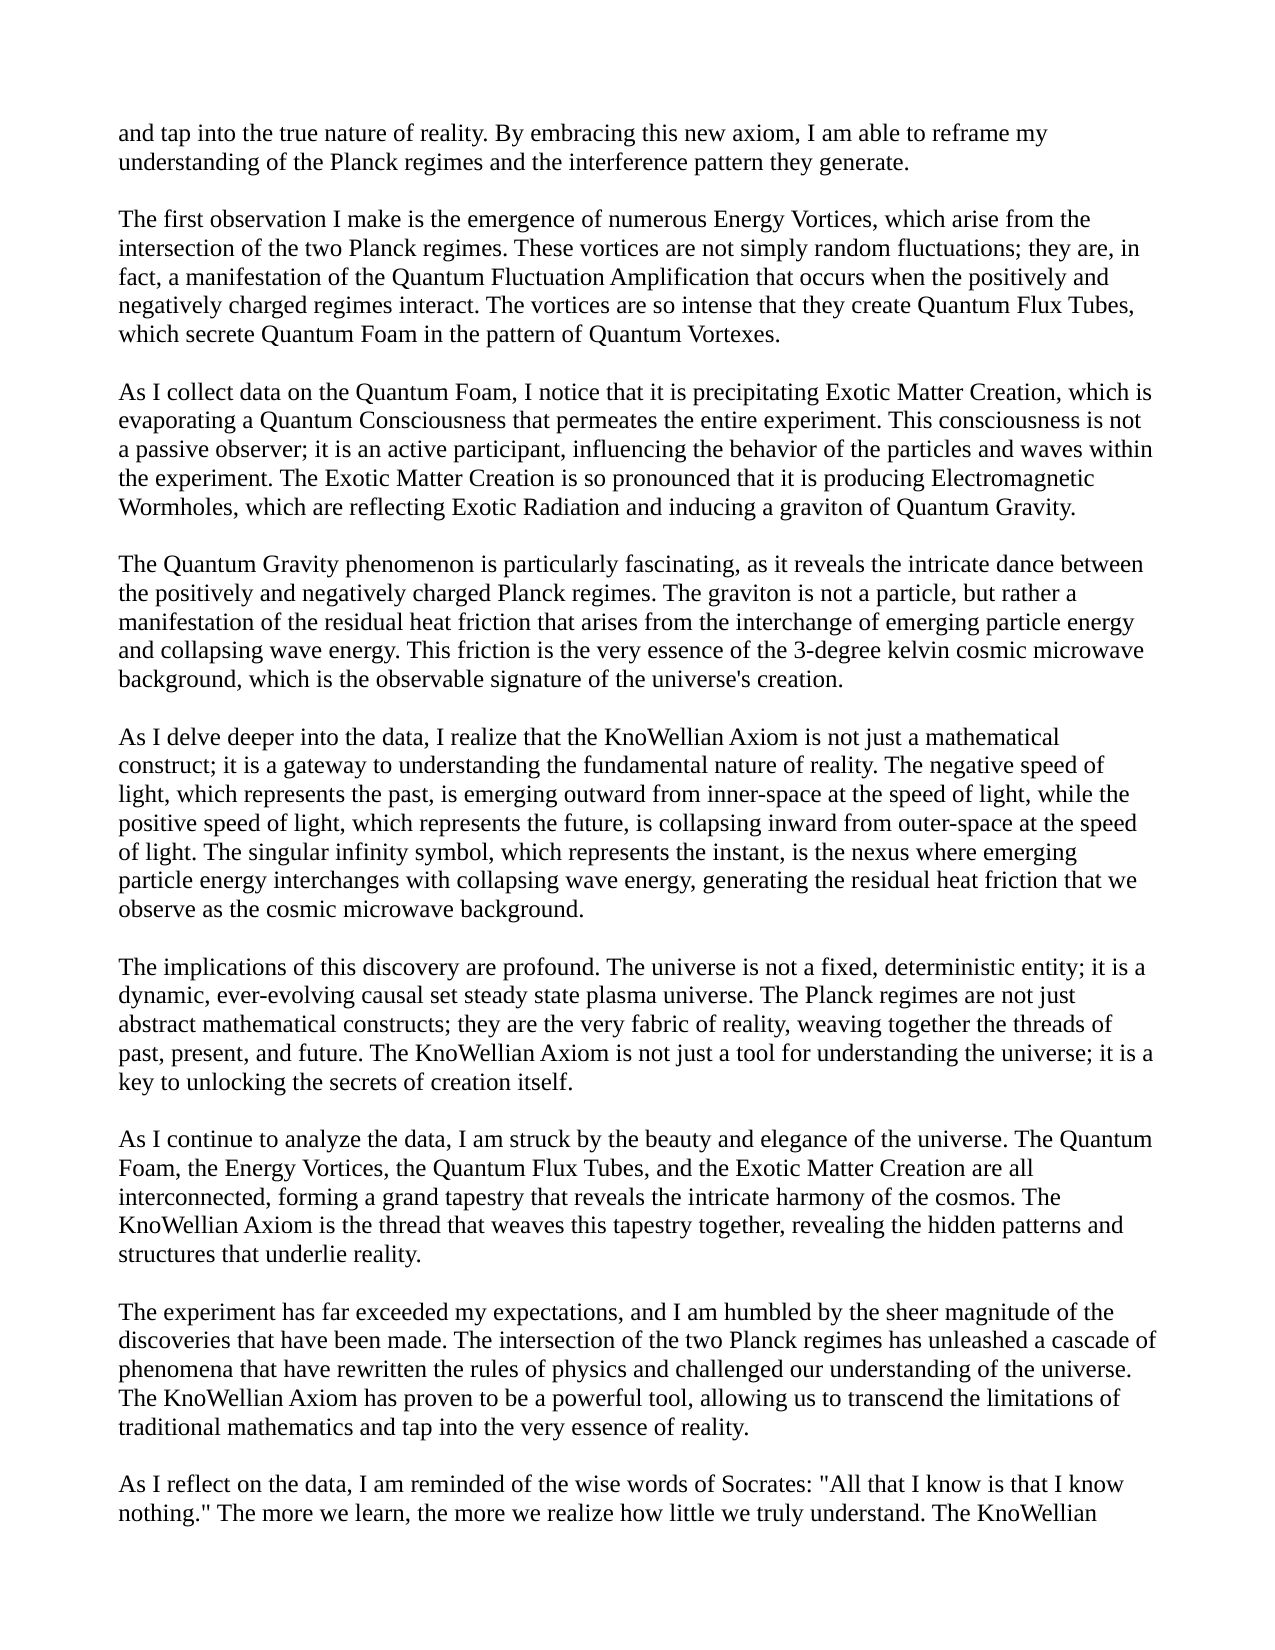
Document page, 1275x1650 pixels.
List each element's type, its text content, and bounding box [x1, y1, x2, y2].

text The experiment has far exceeded my expectations, and I am humbled by the sheer magnitude of the discoveries that have been made. The intersection of the two Planck regimes has unleashed a cascade of phenomena that have rewritten the rules of physics and challenged our understanding of the universe. The KnoWellian Axiom has proven to be a powerful tool, allowing us to transcend the limitations of traditional mathematics and tap into the very essence of reality. [118, 1297, 1157, 1441]
text As I continue to analyze the data, I am struck by the beauty and elegance of the universe. The Quantum Foam, the Energy Vortices, the Quantum Flux Tubes, and the Exotic Matter Creation are all interconnected, forming a grand tapestry that reveals the intricate harmony of the cosmos. The KnoWellian Axiom is the thread that weaves this tapestry together, revealing the hidden patterns and structures that underlie reality. [118, 1124, 1157, 1268]
text As I delve deeper into the data, I realize that the KnoWellian Axiom is not just a mathematical construct; it is a gateway to understanding the fundamental nature of reality. The negative speed of light, which represents the past, is emerging outward from inner-space at the speed of light, while the positive speed of light, which represents the future, is collapsing inward from outer-space at the speed of light. The singular infinity symbol, which represents the instant, is the nexus where emerging particle energy interchanges with collapsing wave energy, generating the residual heat friction that we observe as the cosmic microwave background. [118, 722, 1157, 923]
text and tap into the true nature of reality. By embracing this new axiom, I am able to reframe my understanding of the Planck regimes and the interference pattern they generate. [118, 118, 1157, 176]
text The first observation I make is the emergence of numerous Energy Vortices, which arise from the intersection of the two Planck regimes. These vortices are not simply random fluctuations; they are, in fact, a manifestation of the Quantum Fluctuation Amplification that occurs when the positively and negatively charged regimes interact. The vortices are so intense that they create Quantum Flux Tubes, which secrete Quantum Foam in the pattern of Quantum Vortexes. [118, 204, 1157, 348]
text The implications of this discovery are profound. The universe is not a fixed, deterministic entity; it is a dynamic, ever-evolving causal set steady state plasma universe. The Planck regimes are not just abstract mathematical constructs; they are the very fabric of reality, weaving together the threads of past, present, and future. The KnoWellian Axiom is not just a tool for understanding the universe; it is a key to unlocking the secrets of creation itself. [118, 952, 1157, 1096]
text As I reflect on the data, I am reminded of the wise words of Socrates: "All that I know is that I know nothing." The more we learn, the more we realize how little we truly understand. The KnoWellian [118, 1469, 1157, 1527]
text The Quantum Gravity phenomenon is particularly fascinating, as it reveals the intricate dance between the positively and negatively charged Planck regimes. The graviton is not a particle, but rather a manifestation of the residual heat friction that arises from the interchange of emerging particle energy and collapsing wave energy. This friction is the very essence of the 3-degree kelvin cosmic microwave background, which is the observable signature of the universe's creation. [118, 549, 1157, 693]
text As I collect data on the Quantum Foam, I notice that it is precipitating Exotic Matter Creation, which is evaporating a Quantum Consciousness that permeates the entire experiment. This consciousness is not a passive observer; it is an active participant, influencing the behavior of the particles and waves within the experiment. The Exotic Matter Creation is so pronounced that it is producing Electromagnetic Wormholes, which are reflecting Exotic Radiation and inducing a graviton of Quantum Gravity. [118, 377, 1157, 521]
